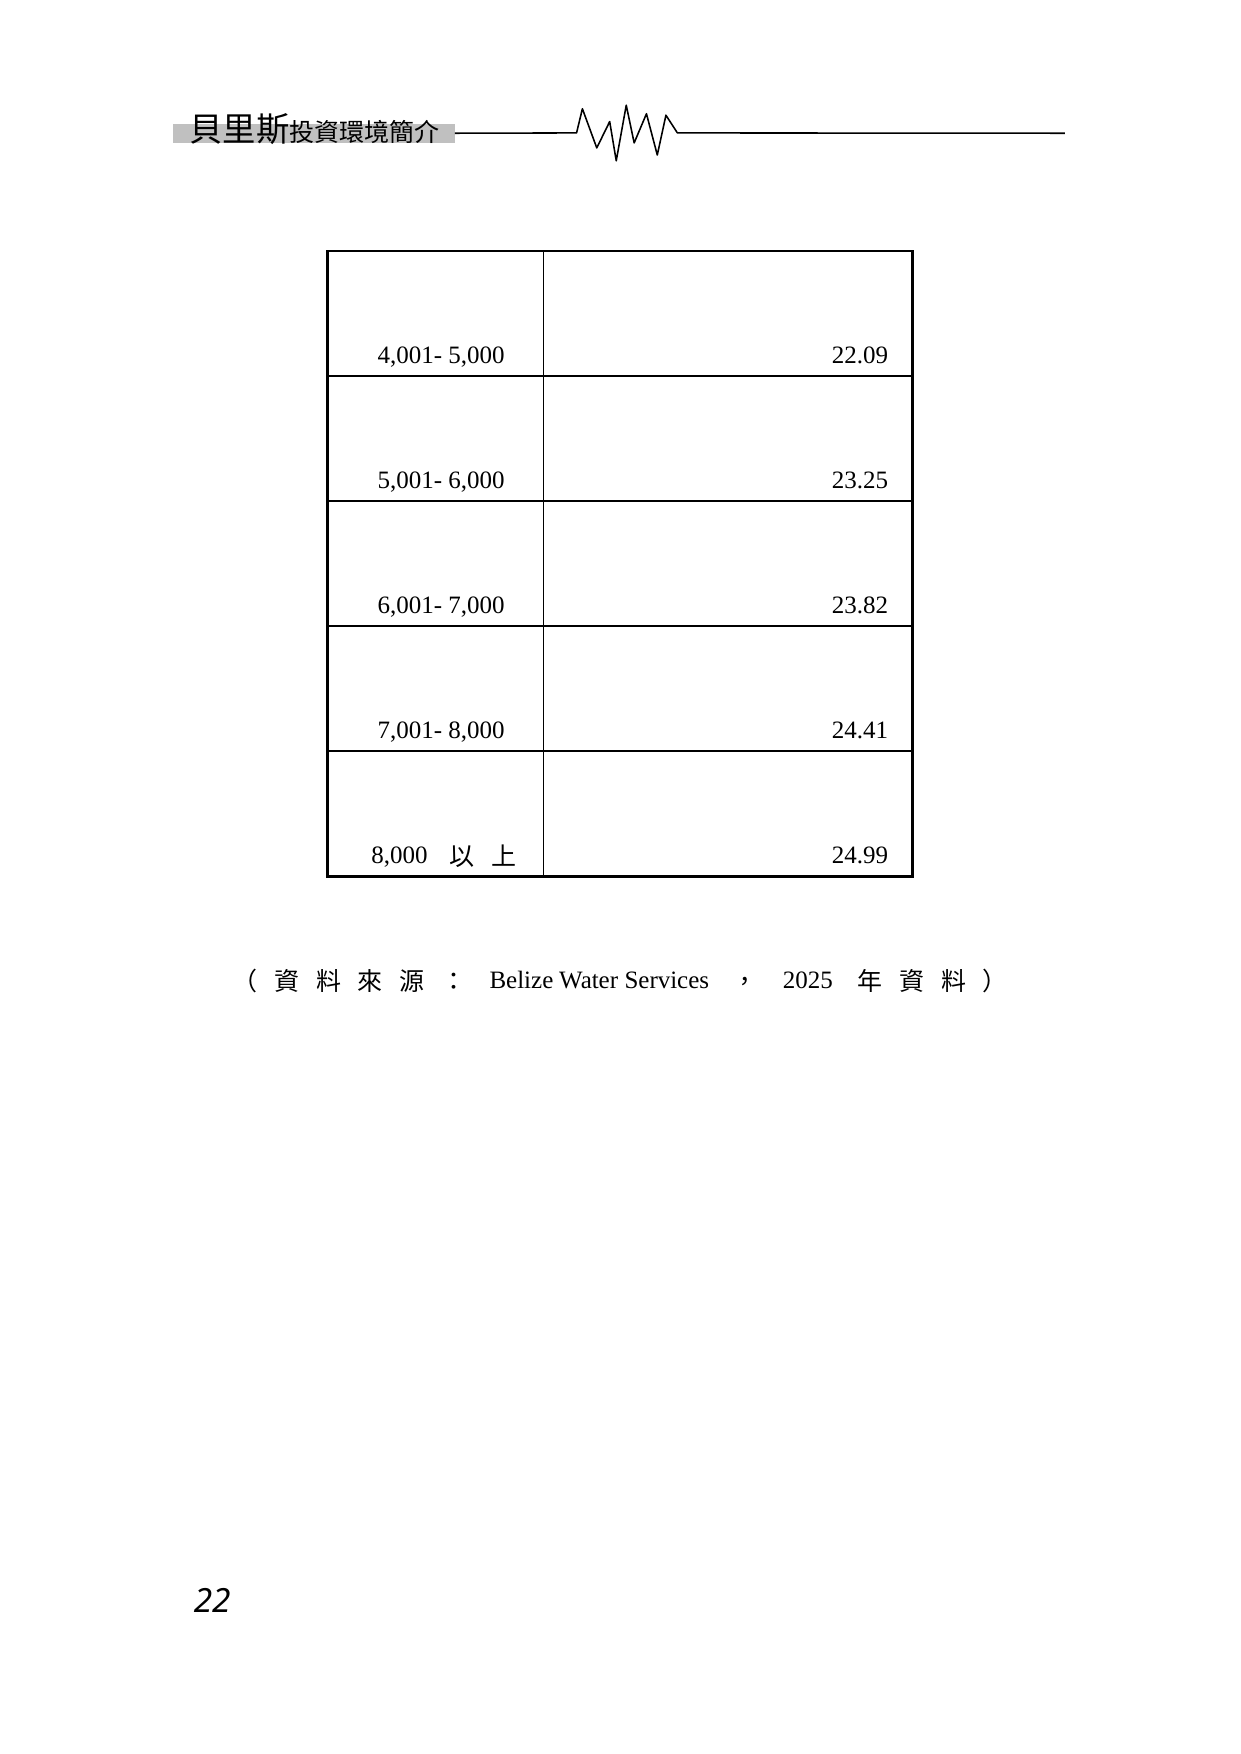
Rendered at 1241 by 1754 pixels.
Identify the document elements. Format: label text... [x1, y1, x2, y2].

table_cell 24.99 [544, 752, 911, 875]
table_cell 6,001- 7,000 [329, 502, 543, 625]
table_cell 23.25 [544, 377, 911, 500]
table_cell 8,000以上 [329, 752, 543, 875]
text （資料來源：Belize Water Services，2025年資料） [183, 938, 1058, 1000]
table_cell 7,001- 8,000 [329, 627, 543, 750]
table_cell 22.09 [544, 252, 911, 375]
table_cell 4,001- 5,000 [329, 252, 543, 375]
table_cell 24.41 [544, 627, 911, 750]
table_cell 5,001- 6,000 [329, 377, 543, 500]
table_cell 23.82 [544, 502, 911, 625]
